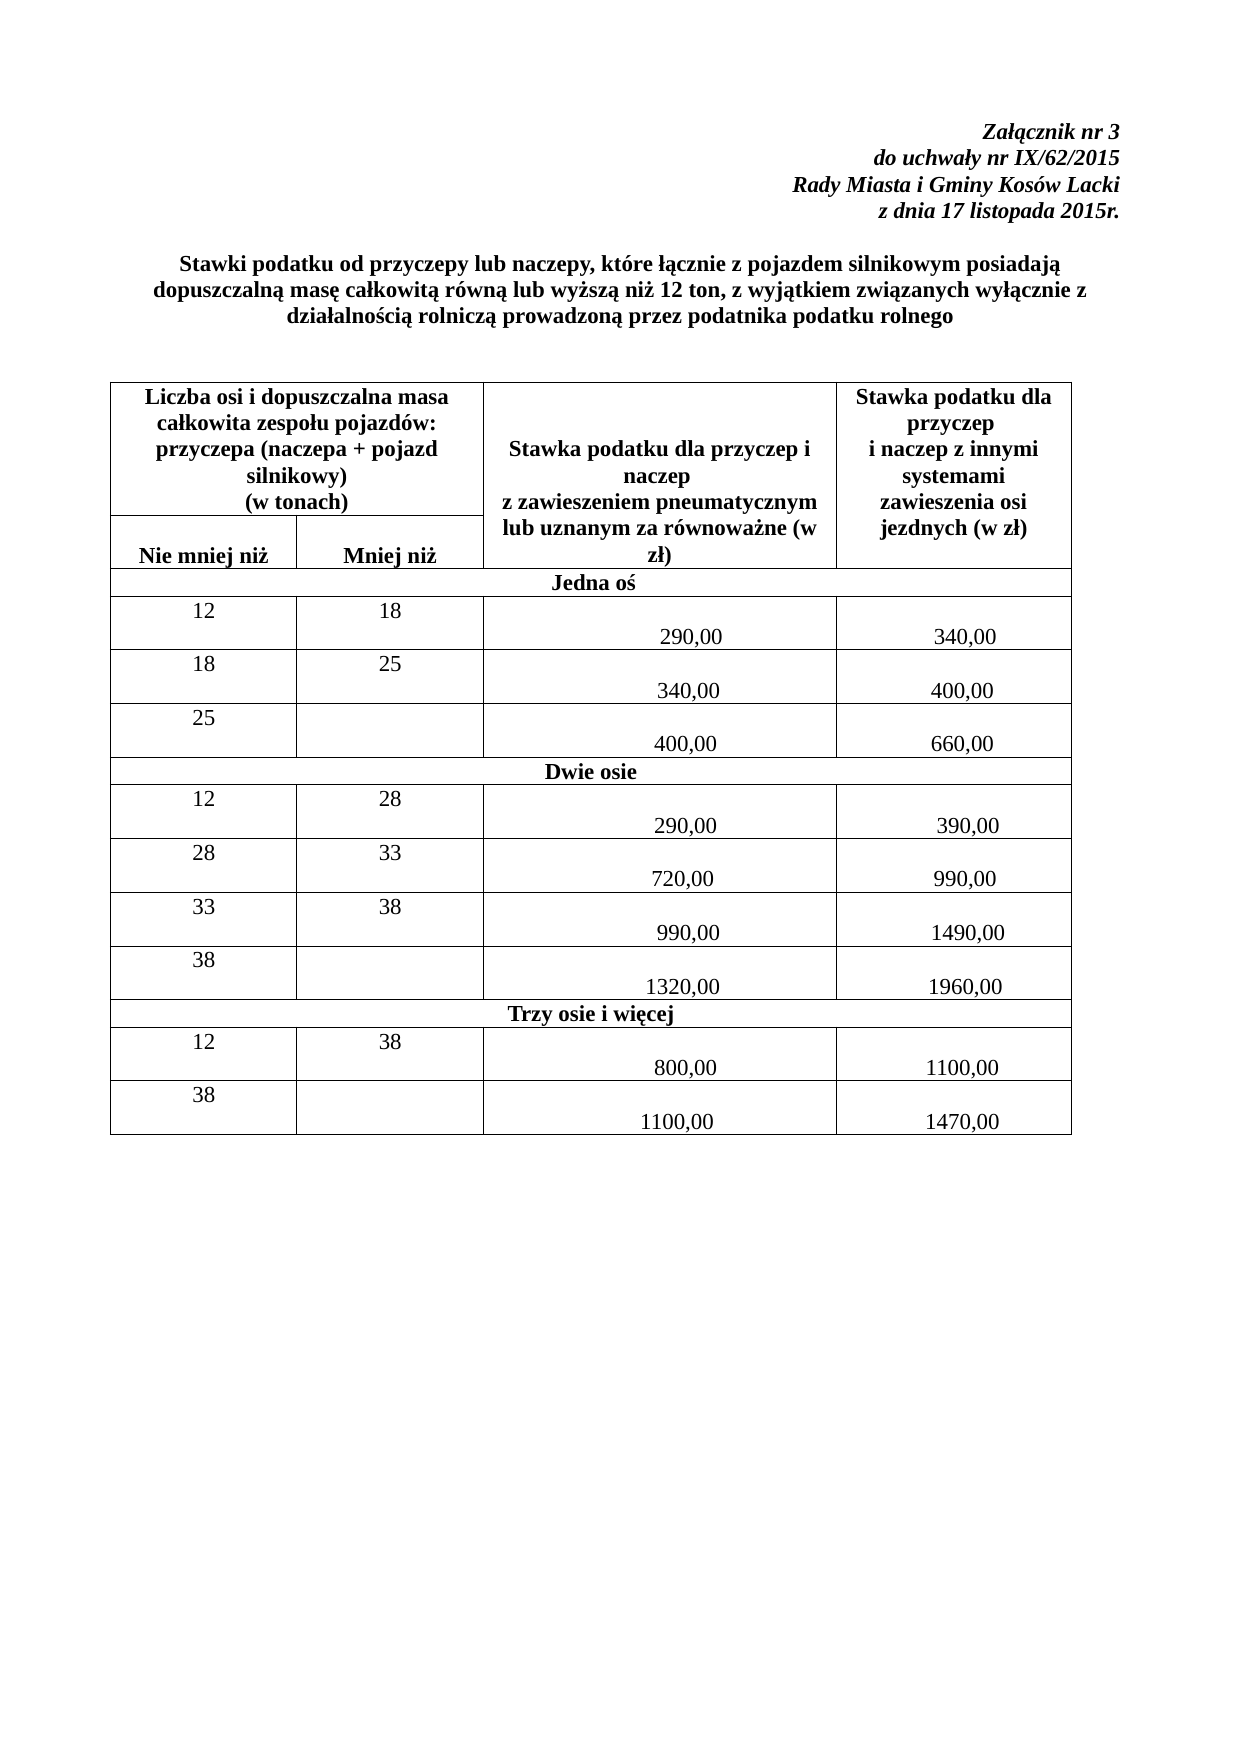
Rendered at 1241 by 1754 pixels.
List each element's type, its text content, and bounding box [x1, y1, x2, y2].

text z dnia 17 listopada 2015r. [118, 197, 1122, 223]
table_cell 38 [111, 1081, 296, 1134]
table_cell 12 [111, 785, 296, 838]
table_cell 990,00 [484, 893, 836, 946]
table_cell Dwie osie [111, 758, 1071, 784]
table_cell 18 [297, 597, 483, 649]
table_cell 340,00 [837, 597, 1071, 649]
table_cell 25 [111, 704, 296, 757]
table_cell Mniej niż [297, 516, 483, 568]
table_cell 340,00 [484, 650, 836, 703]
text Rady Miasta i Gminy Kosów Lacki [118, 171, 1122, 197]
table_cell 990,00 [837, 839, 1071, 892]
table_cell [297, 704, 483, 757]
text Załącznik nr 3 [118, 118, 1122, 144]
table_cell [297, 1081, 483, 1134]
table_cell 1320,00 [484, 947, 836, 999]
table_cell 33 [111, 893, 296, 946]
table_cell 1470,00 [837, 1081, 1071, 1134]
table_cell 25 [297, 650, 483, 703]
table_cell 28 [297, 785, 483, 838]
table_cell 33 [297, 839, 483, 892]
table_cell 660,00 [837, 704, 1071, 757]
table_cell 400,00 [837, 650, 1071, 703]
table_cell 1100,00 [837, 1028, 1071, 1080]
table_cell 290,00 [484, 597, 836, 649]
table_cell 38 [297, 893, 483, 946]
table_cell 18 [111, 650, 296, 703]
table_cell 1490,00 [837, 893, 1071, 946]
table_cell Nie mniej niż [111, 516, 296, 568]
table_cell 400,00 [484, 704, 836, 757]
table_header Stawka podatku dla przyczep i naczep z zawieszeniem pneumatycznym lub uznanym za równoważne (w zł) [484, 383, 836, 568]
table_header Stawka podatku dla przyczep i naczep z innymi systemami zawieszenia osi jezdnych (w zł) [837, 383, 1071, 568]
table_cell 290,00 [484, 785, 836, 838]
table_cell 38 [111, 947, 296, 999]
text do uchwały nr IX/62/2015 [118, 144, 1122, 171]
text Stawki podatku od przyczepy lub naczepy, które łącznie z pojazdem silnikowym posiadają dopuszczalną masę całkowitą równą lub wyższą niż 12 ton, z wyjątkiem związanych wyłącznie z działalnością rolniczą prowadzoną przez podatnika podatku rolnego [118, 250, 1122, 329]
table_cell 1100,00 [484, 1081, 836, 1134]
table_cell [297, 947, 483, 999]
table_header Liczba osi i dopuszczalna masa całkowita zespołu pojazdów: przyczepa (naczepa + pojazd silnikowy) (w tonach) [111, 383, 483, 514]
table_cell Jedna oś [111, 569, 1071, 596]
table_cell 1960,00 [837, 947, 1071, 999]
table_cell 38 [297, 1028, 483, 1080]
table_cell 28 [111, 839, 296, 892]
table_cell Trzy osie i więcej [111, 1000, 1071, 1027]
table_cell 800,00 [484, 1028, 836, 1080]
table_cell 12 [111, 597, 296, 649]
table_cell 720,00 [484, 839, 836, 892]
table_cell 12 [111, 1028, 296, 1080]
table_cell 390,00 [837, 785, 1071, 838]
